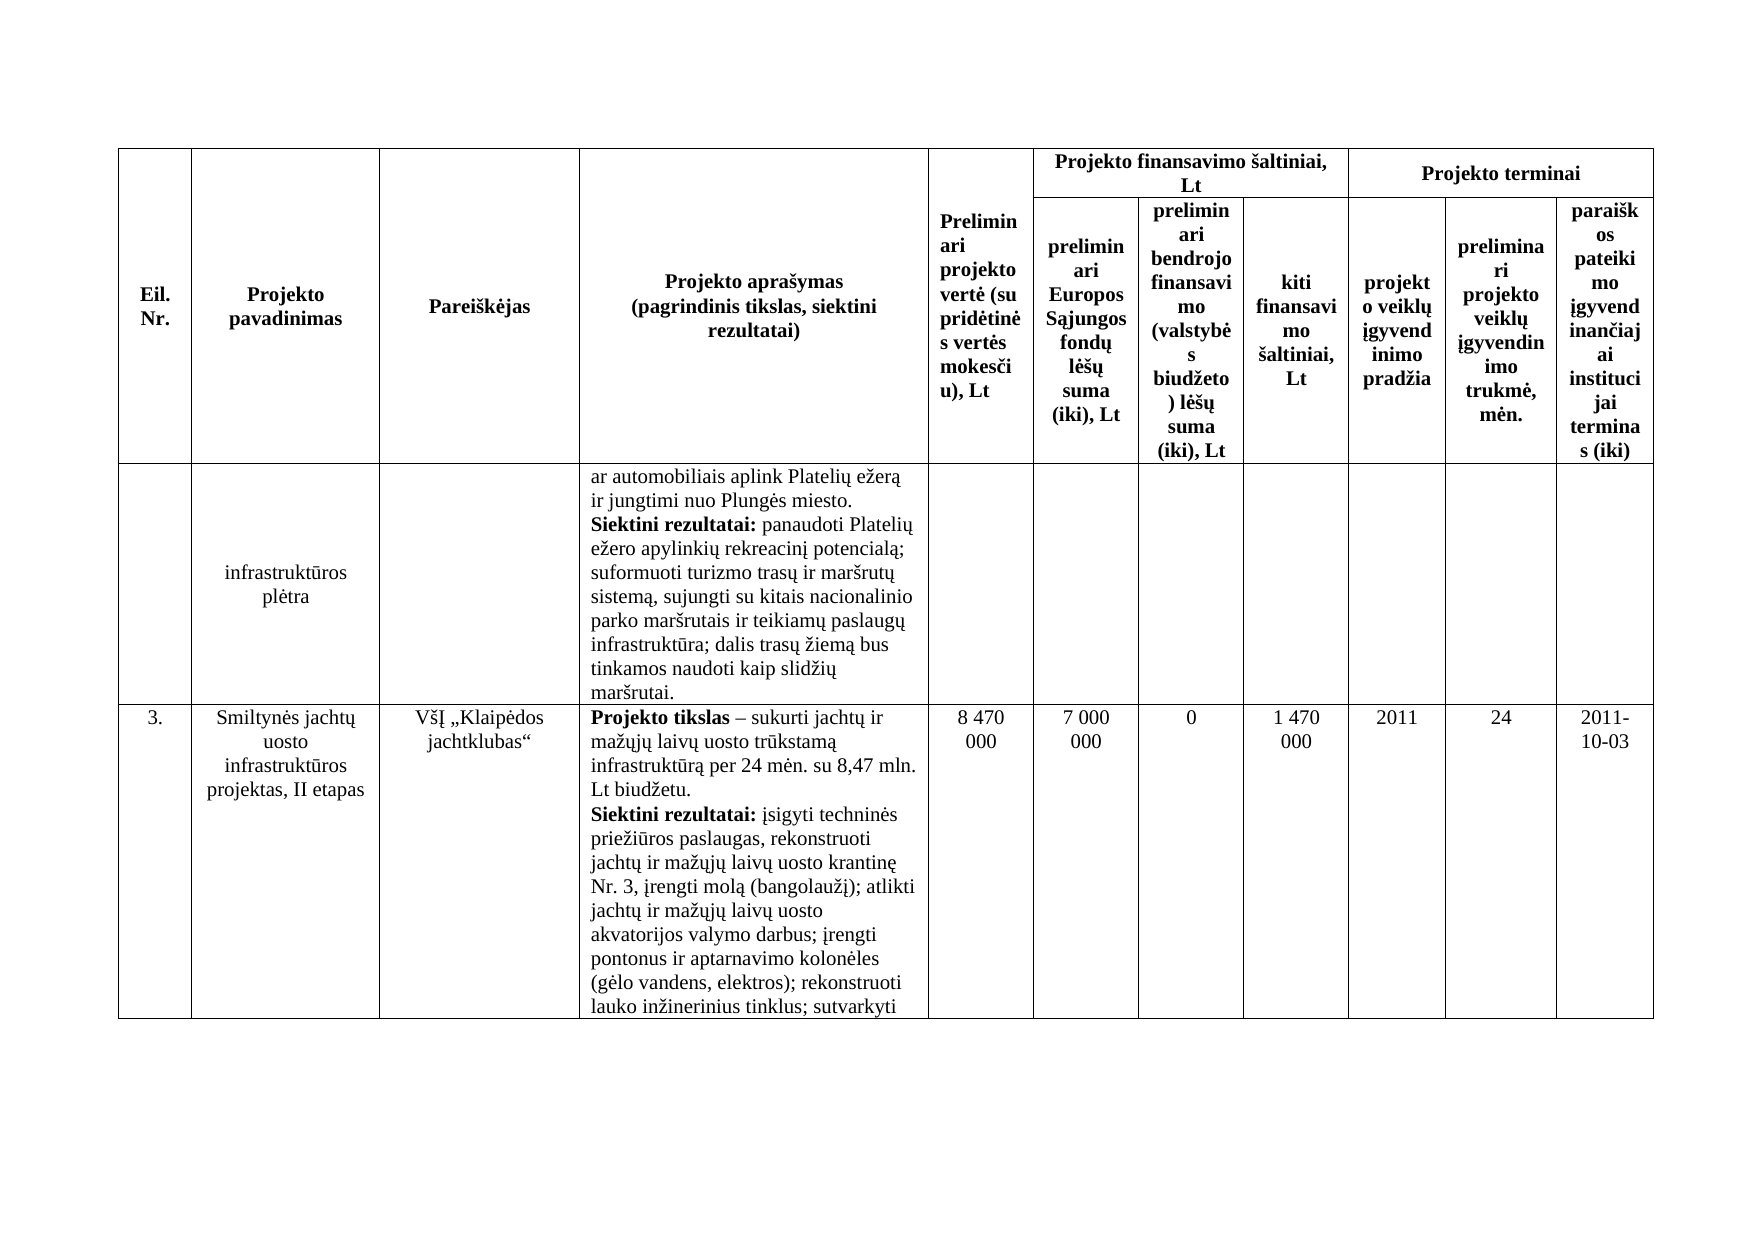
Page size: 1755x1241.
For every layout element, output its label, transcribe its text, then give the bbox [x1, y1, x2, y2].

table_cell 0 [1139, 705, 1243, 1018]
table_cell 7 000 000 [1034, 705, 1138, 1018]
table_cell paraiškos pateikimo įgyvendinančiajai institucijai terminas (iki) [1557, 198, 1653, 462]
table_header Projekto finansavimo šaltiniai, Lt [1034, 149, 1348, 197]
table_cell preliminari Europos Sąjungos fondų lėšų suma (iki), Lt [1034, 198, 1138, 462]
table_cell preliminari projekto veiklų įgyvendinimo trukmė, mėn. [1446, 198, 1556, 462]
table_cell [1139, 464, 1243, 704]
table_header Eil. Nr. [119, 149, 191, 462]
table_header Projekto pavadinimas [192, 149, 379, 462]
table_cell [929, 464, 1033, 704]
table_header Projekto terminai [1349, 149, 1653, 197]
table_cell [1349, 464, 1445, 704]
table_cell ar automobiliais aplink Platelių ežerą ir jungtimi nuo Plungės miesto. Siektini rezultatai: panaudoti Platelių ežero apylinkių rekreacinį potencialą; suformuoti turizmo trasų ir maršrutų sistemą, sujungti su kitais nacionalinio parko maršrutais ir teikiamų paslaugų infrastruktūra; dalis trasų žiemą bus tinkamos naudoti kaip slidžių maršrutai. [580, 464, 928, 704]
table_cell 8 470 000 [929, 705, 1033, 1018]
table_cell preliminari bendrojo finansavimo (valstybės biudžeto) lėšų suma (iki), Lt [1139, 198, 1243, 462]
table_cell [380, 464, 579, 704]
table_cell [1557, 464, 1653, 704]
table_cell [1244, 464, 1348, 704]
table_cell projekto veiklų įgyvendinimo pradžia [1349, 198, 1445, 462]
table_cell Smiltynės jachtų uosto infrastruktūros projektas, II etapas [192, 705, 379, 1018]
table_cell Projekto tikslas – sukurti jachtų ir mažųjų laivų uosto trūkstamą infrastruktūrą per 24 mėn. su 8,47 mln. Lt biudžetu. Siektini rezultatai: įsigyti techninės priežiūros paslaugas, rekonstruoti jachtų ir mažųjų laivų uosto krantinę Nr. 3, įrengti molą (bangolaužį); atlikti jachtų ir mažųjų laivų uosto akvatorijos valymo darbus; įrengti pontonus ir aptarnavimo kolonėles (gėlo vandens, elektros); rekonstruoti lauko inžinerinius tinklus; sutvarkyti [580, 705, 928, 1018]
table_cell 3. [119, 705, 191, 1018]
table_cell [1446, 464, 1556, 704]
table_header Pareiškėjas [380, 149, 579, 462]
table_cell kiti finansavimo šaltiniai, Lt [1244, 198, 1348, 462]
table_cell infrastruktūros plėtra [192, 464, 379, 704]
table_cell [1034, 464, 1138, 704]
table_cell 2011-10-03 [1557, 705, 1653, 1018]
table_cell 1 470 000 [1244, 705, 1348, 1018]
table_cell [119, 464, 191, 704]
table_cell 2011 [1349, 705, 1445, 1018]
table_cell 24 [1446, 705, 1556, 1018]
table_cell VšĮ „Klaipėdos jachtklubas“ [380, 705, 579, 1018]
table_header Preliminari projekto vertė (su pridėtinės vertės mokesčiu), Lt [929, 149, 1033, 462]
table_header Projekto aprašymas (pagrindinis tikslas, siektini rezultatai) [580, 149, 928, 462]
